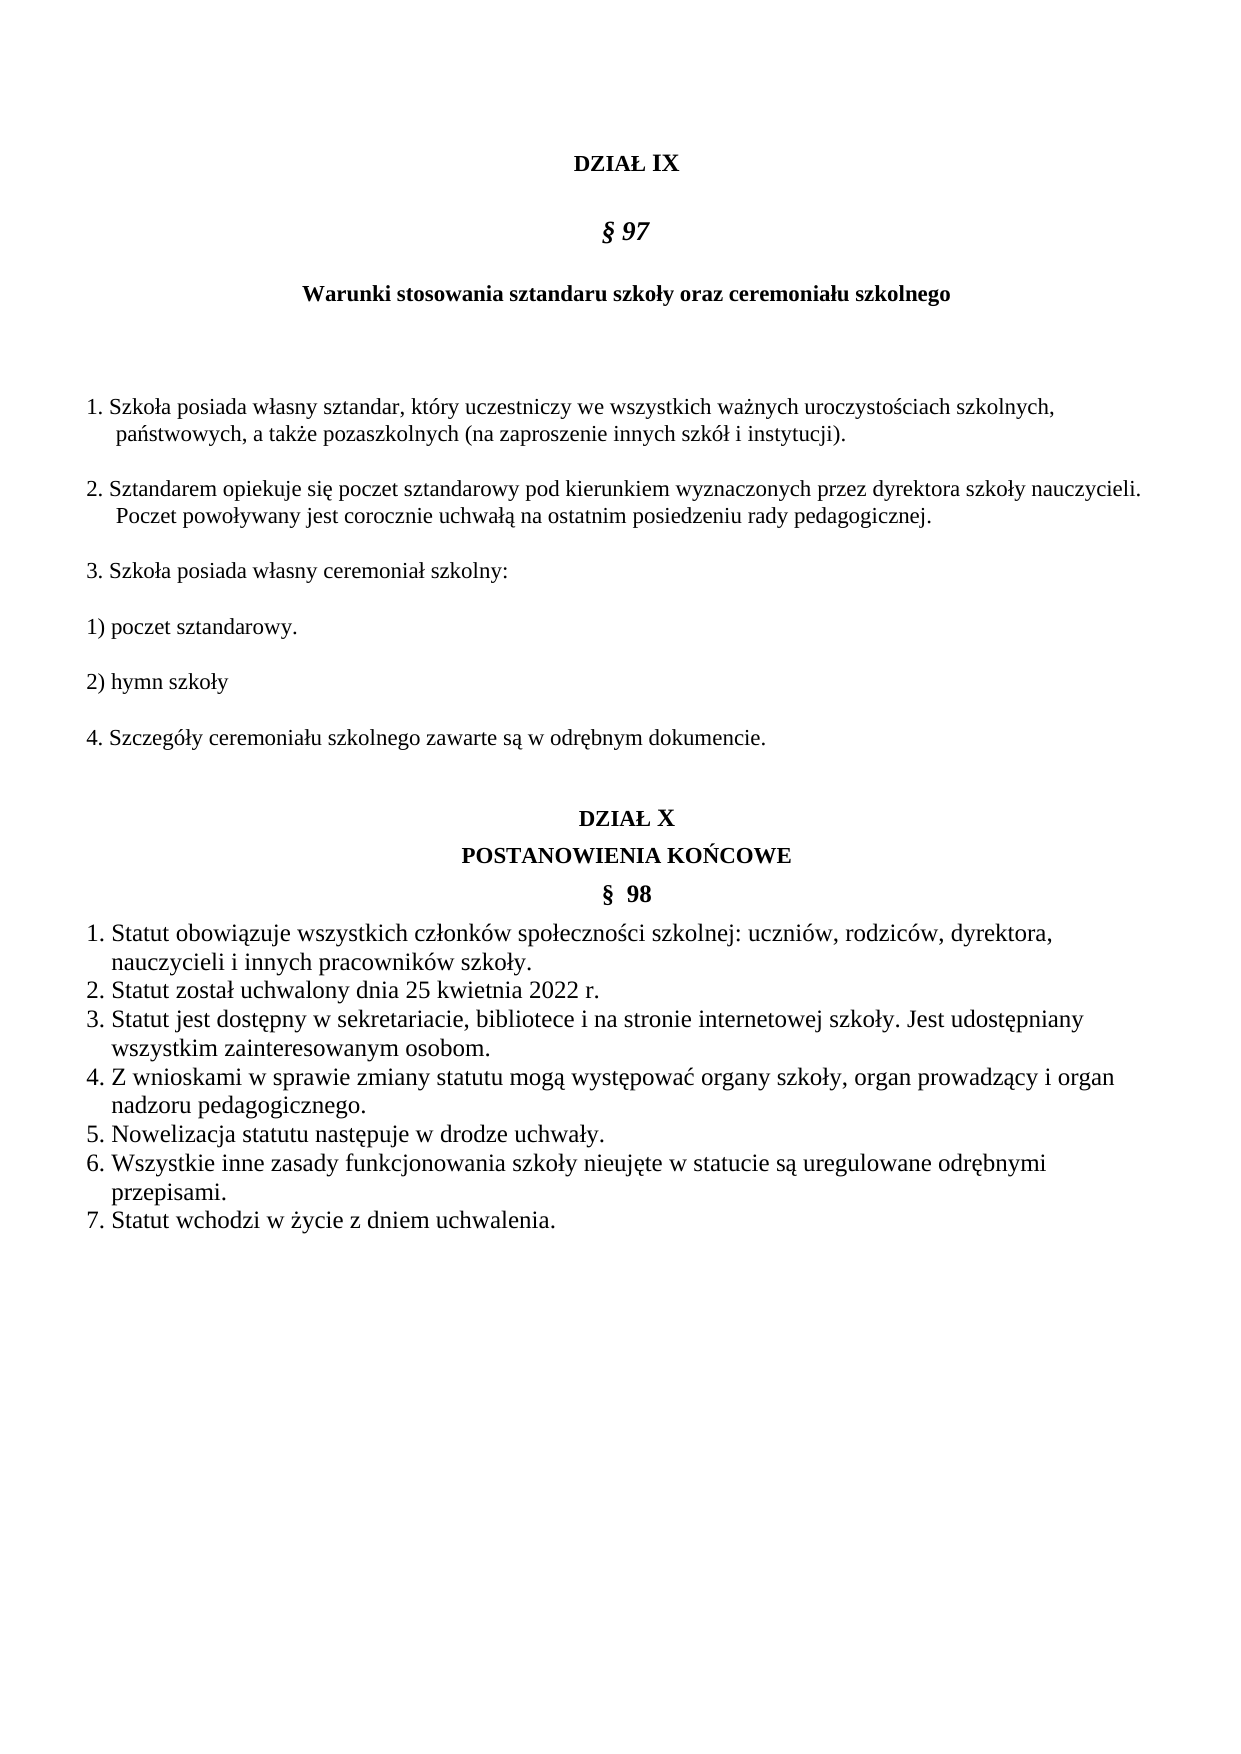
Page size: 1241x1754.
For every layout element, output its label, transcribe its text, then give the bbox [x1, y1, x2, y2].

text 2) hymn szkoły [86, 668, 1167, 694]
text nauczycieli i innych pracowników szkoły. [86, 947, 1167, 975]
text Warunki stosowania sztandaru szkoły oraz ceremoniału szkolnego [86, 280, 1167, 306]
list 5. Nowelizacja statutu następuje w drodze uchwały. [86, 1119, 1167, 1148]
text § 97 [86, 215, 1167, 246]
text § 98 [86, 879, 1167, 907]
text 1) poczet sztandarowy. [86, 613, 1167, 639]
list 7. Statut wchodzi w życie z dniem uchwalenia. [86, 1205, 1167, 1234]
list przepisami. [86, 1177, 1167, 1205]
text 1. Statut obowiązuje wszystkich członków społeczności szkolnej: uczniów, rodziców, dyrektora, [86, 918, 1167, 947]
text DZIAŁ X [86, 803, 1167, 832]
text 4. Szczegóły ceremoniału szkolnego zawarte są w odrębnym dokumencie. [86, 724, 1167, 750]
list 4. Z wnioskami w sprawie zmiany statutu mogą występować organy szkoły, organ prowadzący i organ [86, 1062, 1167, 1090]
list wszystkim zainteresowanym osobom. [86, 1033, 1167, 1062]
text POSTANOWIENIA KOŃCOWE [86, 842, 1167, 868]
list 2. Statut został uchwalony dnia 25 kwietnia 2022 r. [86, 975, 1167, 1004]
list 3. Statut jest dostępny w sekretariacie, bibliotece i na stronie internetowej szkoły. Jest udostępniany [86, 1004, 1167, 1033]
list nadzoru pedagogicznego. [86, 1090, 1167, 1119]
list 6. Wszystkie inne zasady funkcjonowania szkoły nieujęte w statucie są uregulowane odrębnymi [86, 1148, 1167, 1177]
text 1. Szkoła posiada własny sztandar, który uczestniczy we wszystkich ważnych uroczystościach szkolnych, państwowych, a także pozaszkolnych (na zaproszenie innych szkół i instytucji). [86, 393, 1167, 446]
text 3. Szkoła posiada własny ceremoniał szkolny: [86, 557, 1167, 583]
text 2. Sztandarem opiekuje się poczet sztandarowy pod kierunkiem wyznaczonych przez dyrektora szkoły nauczycieli. Poczet powoływany jest corocznie uchwałą na ostatnim posiedzeniu rady pedagogicznej. [86, 475, 1167, 528]
text DZIAŁ IX [86, 148, 1167, 176]
